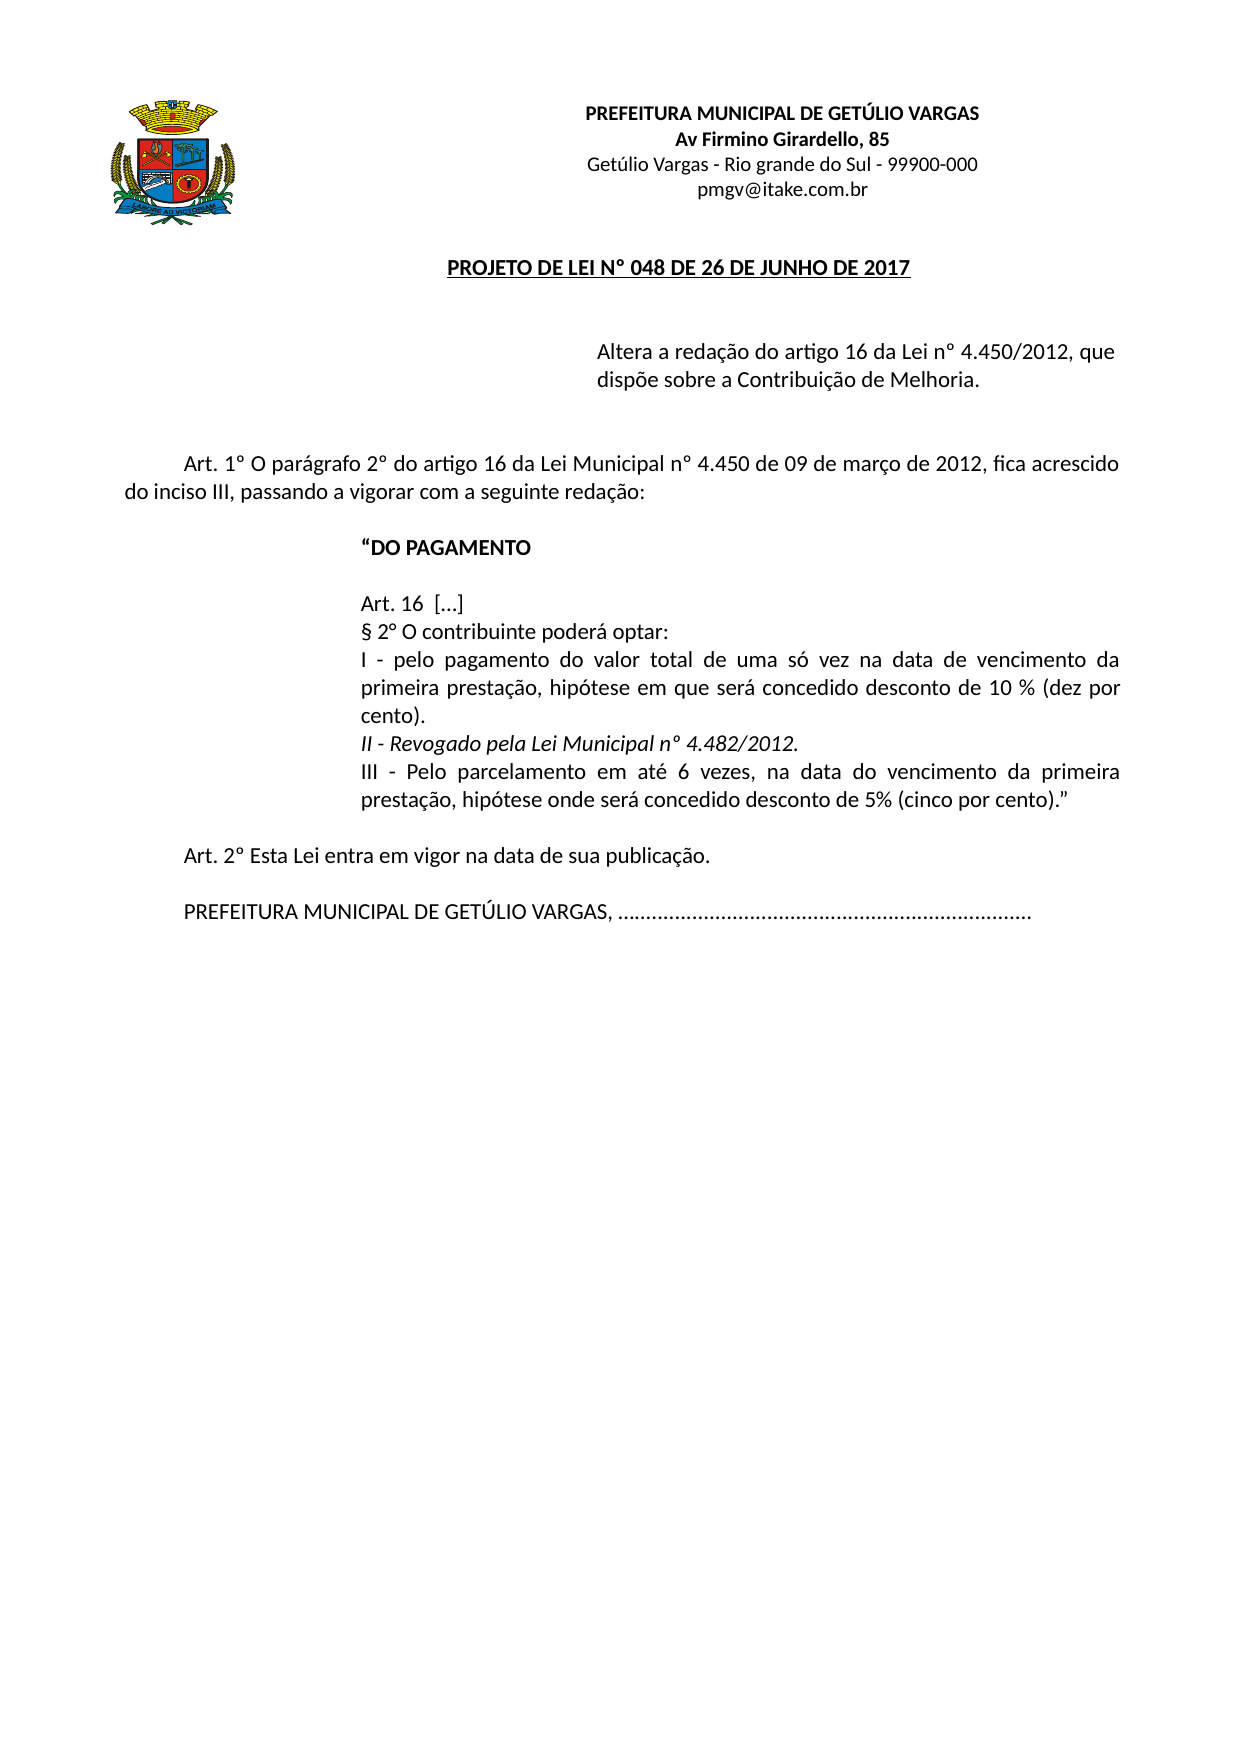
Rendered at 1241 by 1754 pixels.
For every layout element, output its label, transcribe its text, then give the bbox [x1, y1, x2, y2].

text Art. 1º O parágrafo 2º do artigo 16 da Lei Municipal nº 4.450 de 09 de março de 2012, fica acrescido do inciso III, passando a vigorar com a seguinte redação: [124, 449, 1122, 505]
text § 2° O contribuinte poderá optar: [361, 617, 1122, 645]
text Art. 2º Esta Lei entra em vigor na data de sua publicação. [124, 841, 1122, 869]
text PROJETO DE LEI Nº 048 DE 26 DE JUNHO DE 2017 [242, 253, 1115, 281]
text Altera a redação do artigo 16 da Lei nº 4.450/2012, que dispõe sobre a Contribuição de Melhoria. [597, 337, 1116, 393]
text PREFEITURA MUNICIPAL DE GETÚLIO VARGAS, …..................................................................... [124, 897, 1122, 925]
text Art. 16 […] [361, 589, 1122, 617]
text I - pelo pagamento do valor total de uma só vez na data de vencimento da primeira prestação, hipótese em que será concedido desconto de 10 % (dez por cento). [361, 645, 1122, 729]
text “DO PAGAMENTO [361, 533, 1122, 561]
text III - Pelo parcelamento em até 6 vezes, na data do vencimento da primeira prestação, hipótese onde será concedido desconto de 5% (cinco por cento).” [361, 757, 1122, 813]
text II - Revogado pela Lei Municipal nº 4.482/2012. [361, 729, 1122, 757]
